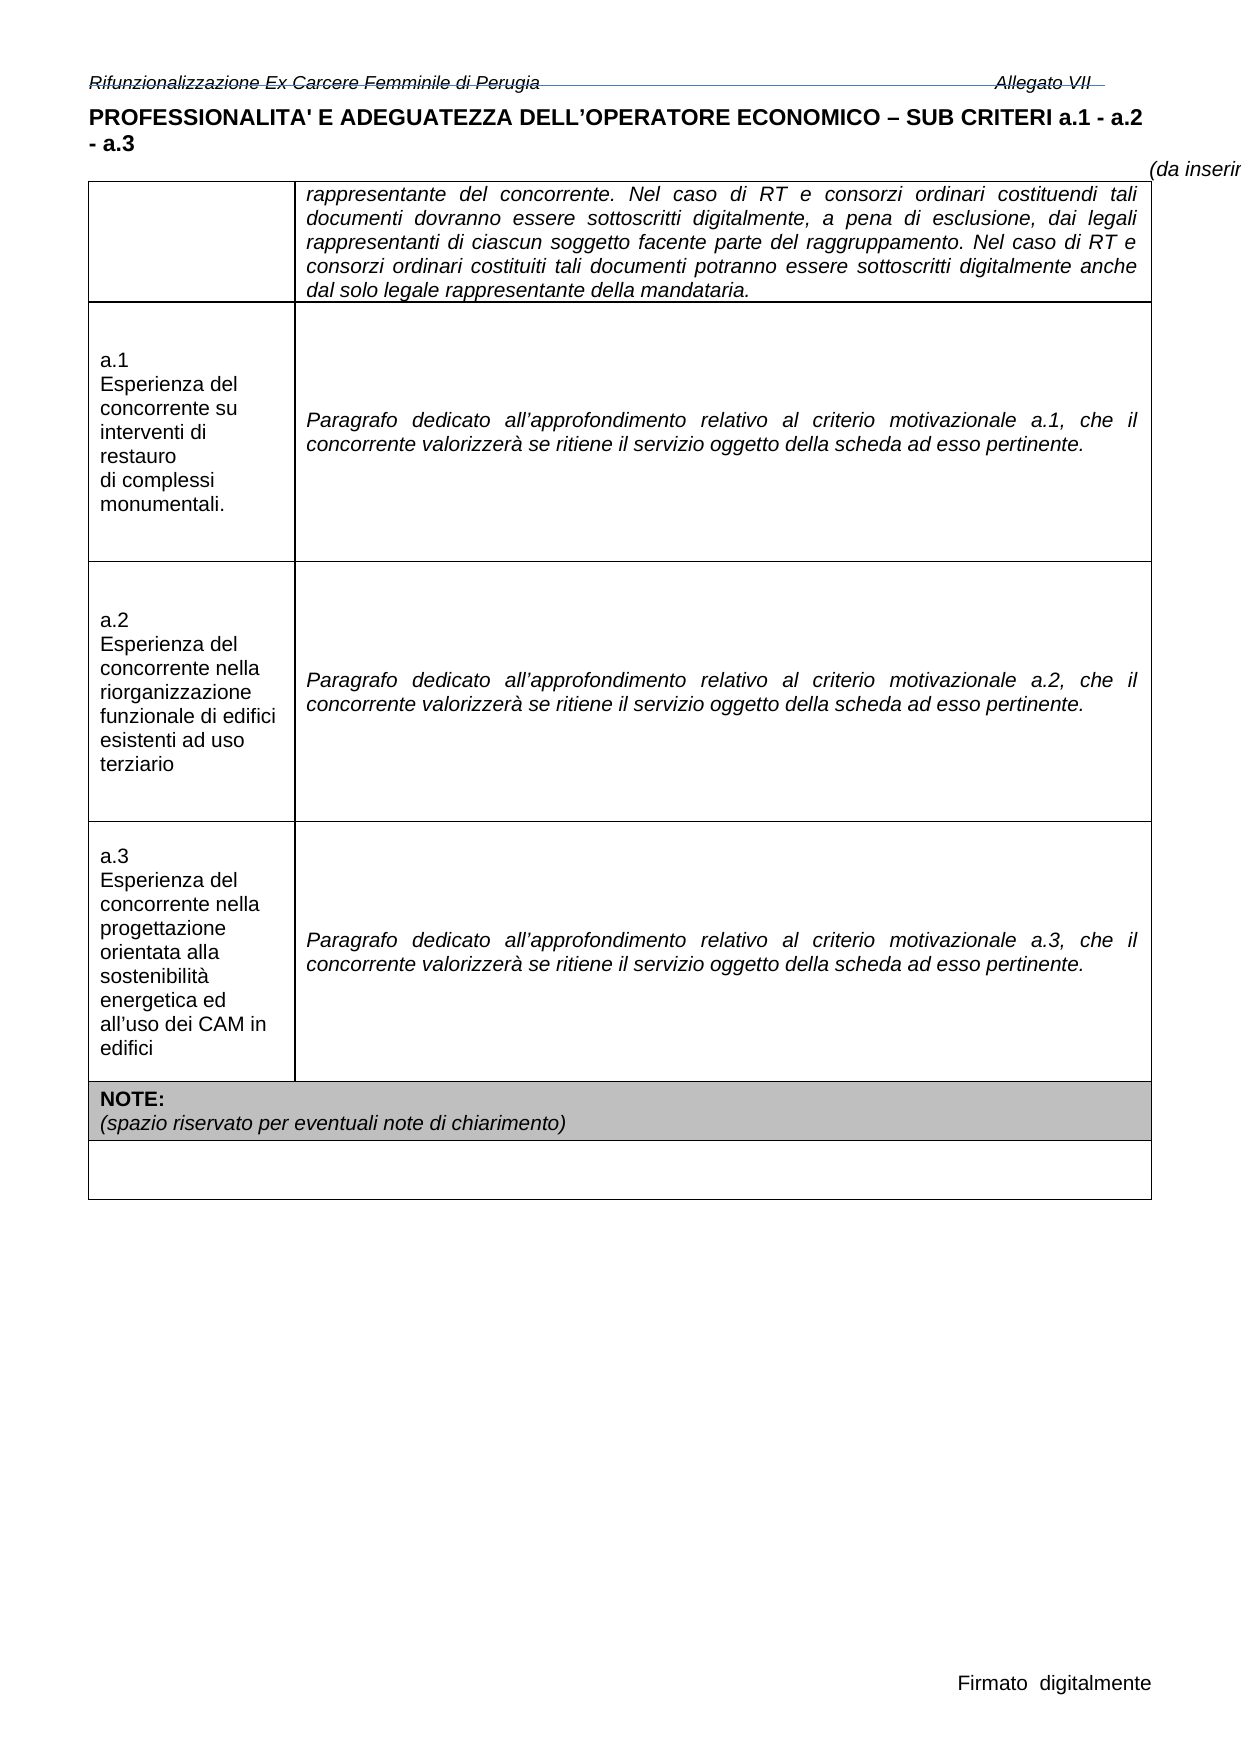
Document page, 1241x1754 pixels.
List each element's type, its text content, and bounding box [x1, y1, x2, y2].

table_cell NOTE: (spazio riservato per eventuali note di chiarimento) [89, 1082, 1151, 1140]
table_cell Paragrafo dedicato all’approfondimento relativo al criterio motivazionale a.3, che il concorrente valorizzerà se ritiene il servizio oggetto della scheda ad esso pertinente. [296, 822, 1151, 1081]
table_cell [89, 182, 294, 301]
table_cell a.2 Esperienza del concorrente nella riorganizzazione funzionale di edifici esistenti ad uso terziario [89, 562, 294, 821]
table_cell Paragrafo dedicato all’approfondimento relativo al criterio motivazionale a.2, che il concorrente valorizzerà se ritiene il servizio oggetto della scheda ad esso pertinente. [296, 562, 1151, 821]
table_cell a.1 Esperienza del concorrente su interventi di restauro di complessi monumentali. [89, 303, 294, 561]
table_cell [89, 1141, 1151, 1199]
table_cell rappresentante del concorrente. Nel caso di RT e consorzi ordinari costituendi tali documenti dovranno essere sottoscritti digitalmente, a pena di esclusione, dai legali rappresentanti di ciascun soggetto facente parte del raggruppamento. Nel caso di RT e consorzi ordinari costituiti tali documenti potranno essere sottoscritti digitalmente anche dal solo legale rappresentante della mandataria. [296, 182, 1151, 301]
table_cell Paragrafo dedicato all’approfondimento relativo al criterio motivazionale a.1, che il concorrente valorizzerà se ritiene il servizio oggetto della scheda ad esso pertinente. [296, 303, 1151, 561]
table_cell a.3 Esperienza del concorrente nella progettazione orientata alla sostenibilità energetica ed all’uso dei CAM in edifici [89, 822, 294, 1081]
